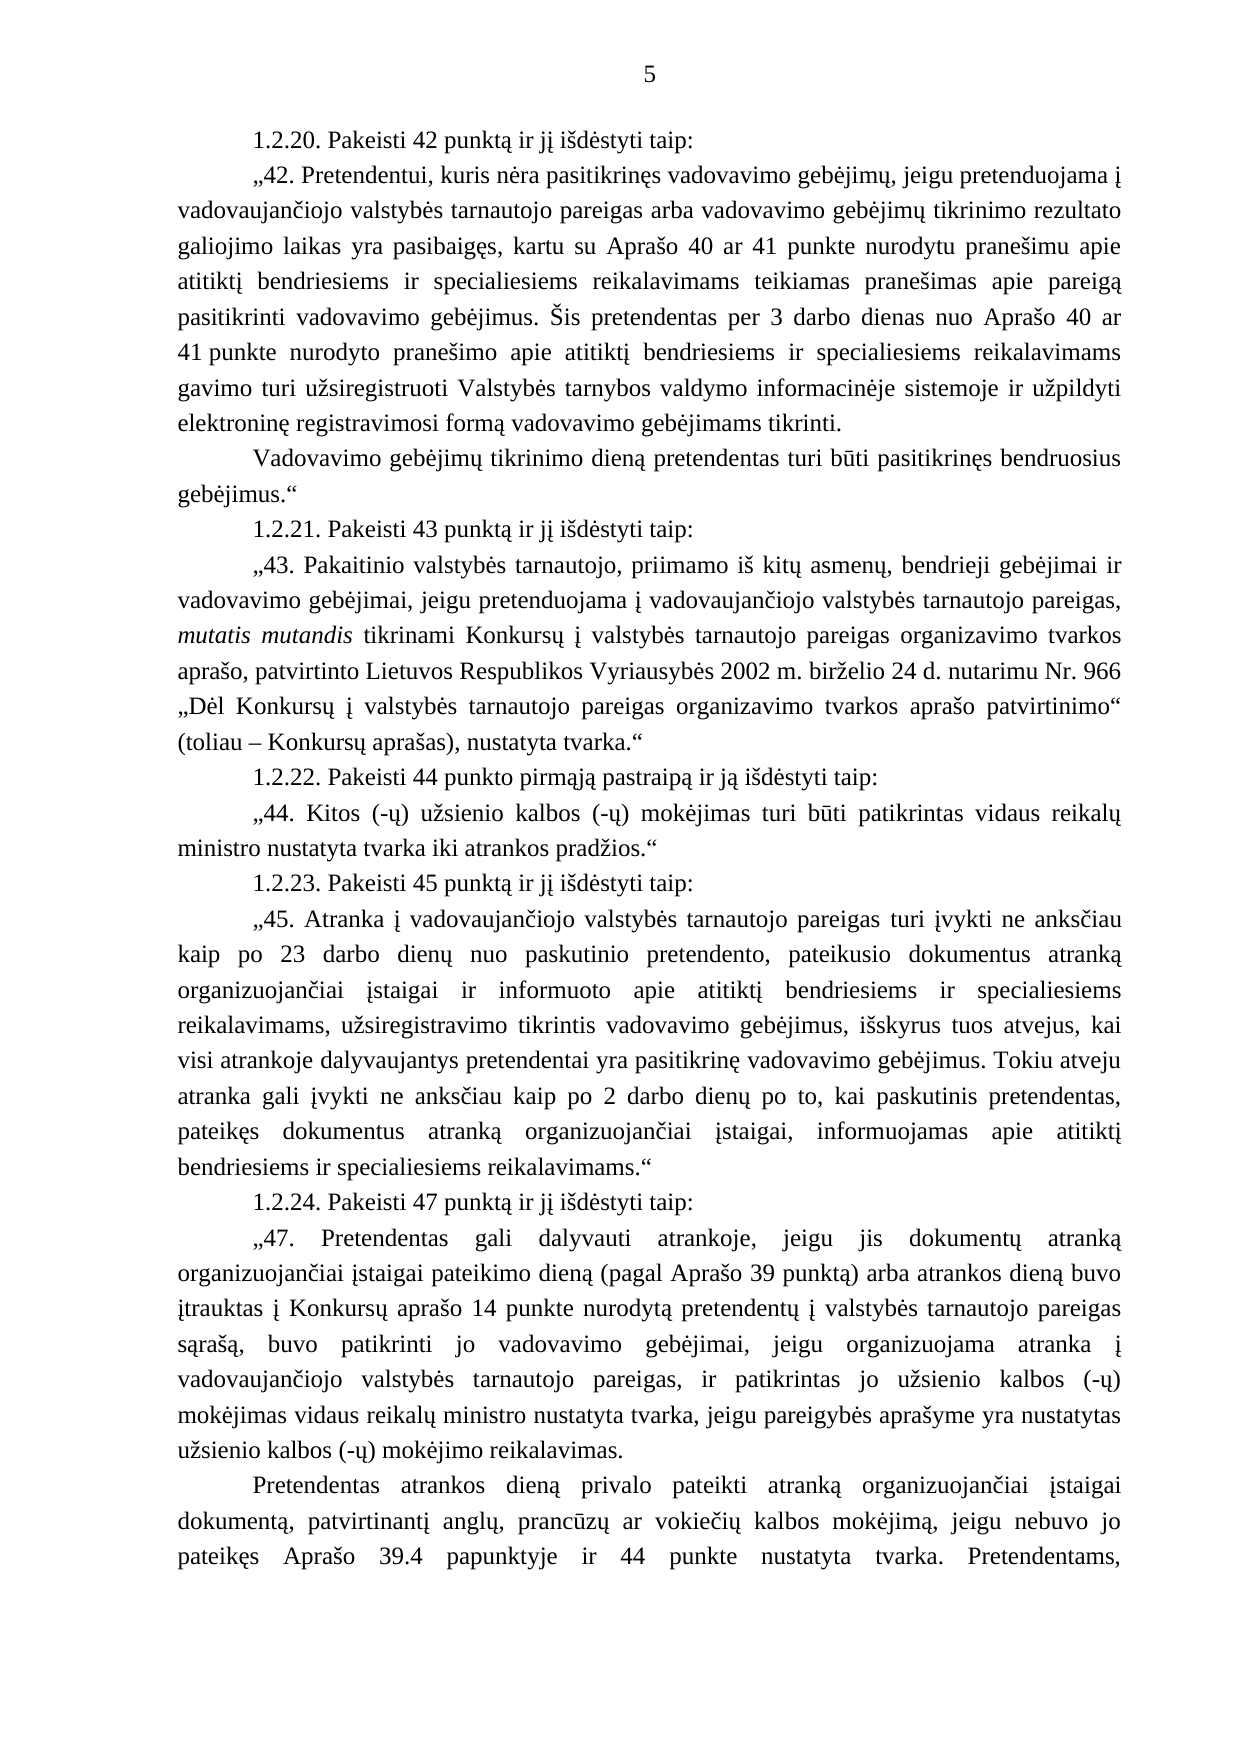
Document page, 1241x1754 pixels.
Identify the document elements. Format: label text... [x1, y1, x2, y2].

text „43. Pakaitinio valstybės tarnautojo, priimamo iš kitų asmenų, bendrieji gebėjimai ir vadovavimo gebėjimai, jeigu pretenduojama į vadovaujančiojo valstybės tarnautojo pareigas, mutatis mutandis tikrinami Konkursų į valstybės tarnautojo pareigas organizavimo tvarkos aprašo, patvirtinto Lietuvos Respublikos Vyriausybės 2002 m. birželio 24 d. nutarimu Nr. 966 „Dėl Konkursų į valstybės tarnautojo pareigas organizavimo tvarkos aprašo patvirtinimo“ (toliau – Konkursų aprašas), nustatyta tvarka.“ [177, 543, 1122, 756]
text Vadovavimo gebėjimų tikrinimo dieną pretendentas turi būti pasitikrinęs bendruosius gebėjimus.“ [177, 437, 1122, 508]
text „47. Pretendentas gali dalyvauti atrankoje, jeigu jis dokumentų atranką organizuojančiai įstaigai pateikimo dieną (pagal Aprašo 39 punktą) arba atrankos dieną buvo įtrauktas į Konkursų aprašo 14 punkte nurodytą pretendentų į valstybės tarnautojo pareigas sąrašą, buvo patikrinti jo vadovavimo gebėjimai, jeigu organizuojama atranka į vadovaujančiojo valstybės tarnautojo pareigas, ir patikrintas jo užsienio kalbos (-ų) mokėjimas vidaus reikalų ministro nustatyta tvarka, jeigu pareigybės aprašyme yra nustatytas užsienio kalbos (-ų) mokėjimo reikalavimas. [177, 1216, 1122, 1464]
text „42. Pretendentui, kuris nėra pasitikrinęs vadovavimo gebėjimų, jeigu pretenduojama į vadovaujančiojo valstybės tarnautojo pareigas arba vadovavimo gebėjimų tikrinimo rezultato galiojimo laikas yra pasibaigęs, kartu su Aprašo 40 ar 41 punkte nurodytu pranešimu apie atitiktį bendriesiems ir specialiesiems reikalavimams teikiamas pranešimas apie pareigą pasitikrinti vadovavimo gebėjimus. Šis pretendentas per 3 darbo dienas nuo Aprašo 40 ar 41 punkte nurodyto pranešimo apie atitiktį bendriesiems ir specialiesiems reikalavimams gavimo turi užsiregistruoti Valstybės tarnybos valdymo informacinėje sistemoje ir užpildyti elektroninę registravimosi formą vadovavimo gebėjimams tikrinti. [177, 153, 1122, 437]
text 1.2.21. Pakeisti 43 punktą ir jį išdėstyti taip: [177, 508, 1122, 543]
text 1.2.23. Pakeisti 45 punktą ir jį išdėstyti taip: [177, 862, 1122, 897]
text 1.2.22. Pakeisti 44 punkto pirmąją pastraipą ir ją išdėstyti taip: [177, 756, 1122, 791]
text Pretendentas atrankos dieną privalo pateikti atranką organizuojančiai įstaigai dokumentą, patvirtinantį anglų, prancūzų ar vokiečių kalbos mokėjimą, jeigu nebuvo jo pateikęs Aprašo 39.4 papunktyje ir 44 punkte nustatyta tvarka. Pretendentams, [177, 1464, 1122, 1570]
text 1.2.24. Pakeisti 47 punktą ir jį išdėstyti taip: [177, 1181, 1122, 1216]
text „45. Atranka į vadovaujančiojo valstybės tarnautojo pareigas turi įvykti ne anksčiau kaip po 23 darbo dienų nuo paskutinio pretendento, pateikusio dokumentus atranką organizuojančiai įstaigai ir informuoto apie atitiktį bendriesiems ir specialiesiems reikalavimams, užsiregistravimo tikrintis vadovavimo gebėjimus, išskyrus tuos atvejus, kai visi atrankoje dalyvaujantys pretendentai yra pasitikrinę vadovavimo gebėjimus. Tokiu atveju atranka gali įvykti ne anksčiau kaip po 2 darbo dienų po to, kai paskutinis pretendentas, pateikęs dokumentus atranką organizuojančiai įstaigai, informuojamas apie atitiktį bendriesiems ir specialiesiems reikalavimams.“ [177, 897, 1122, 1181]
text 1.2.20. Pakeisti 42 punktą ir jį išdėstyti taip: [177, 118, 1122, 153]
text „44. Kitos (-ų) užsienio kalbos (-ų) mokėjimas turi būti patikrintas vidaus reikalų ministro nustatyta tvarka iki atrankos pradžios.“ [177, 791, 1122, 862]
